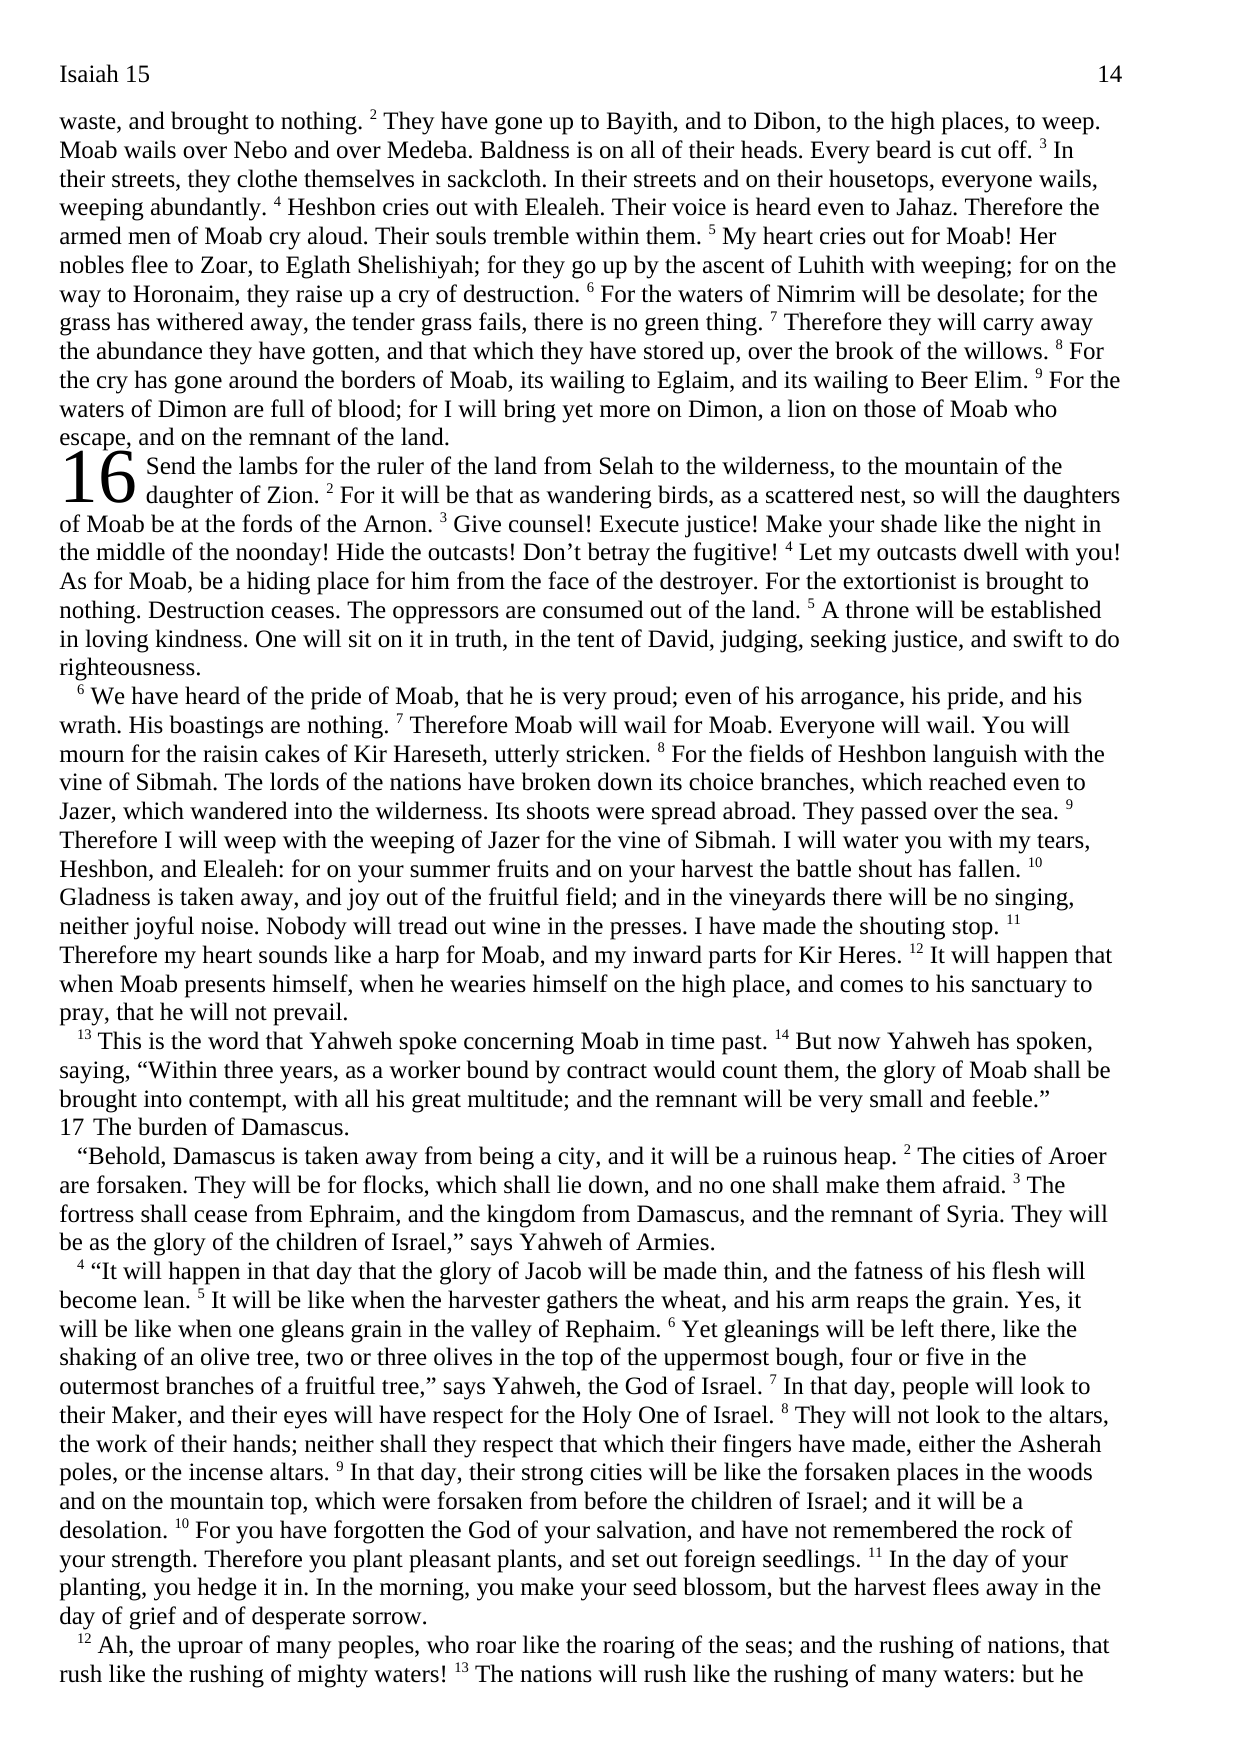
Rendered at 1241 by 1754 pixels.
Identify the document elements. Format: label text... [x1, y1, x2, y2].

text 13 This is the word that Yahweh spoke concerning Moab in time past. 14 But now Yahweh has spoken, saying, “Within three years, as a worker bound by contract would count them, the glory of Moab shall be brought into contempt, with all his great multitude; and the remnant will be very small and feeble.” [59, 1026, 1122, 1112]
text 16Send the lambs for the ruler of the land from Selah to the wilderness, to the mountain of the daughter of Zion. 2 For it will be that as wandering birds, as a scattered nest, so will the daughters of Moab be at the fords of the Arnon. 3 Give counsel! Execute justice! Make your shade like the night in the middle of the noonday! Hide the outcasts! Don’t betray the fugitive! 4 Let my outcasts dwell with you! As for Moab, be a hiding place for him from the face of the destroyer. For the extortionist is brought to nothing. Destruction ceases. The oppressors are consumed out of the land. 5 A throne will be established in loving kindness. One will sit on it in truth, in the tent of David, judging, seeking justice, and swift to do righteousness. [59, 451, 1122, 681]
text 4 “It will happen in that day that the glory of Jacob will be made thin, and the fatness of his flesh will become lean. 5 It will be like when the harvester gathers the wheat, and his arm reaps the grain. Yes, it will be like when one gleans grain in the valley of Rephaim. 6 Yet gleanings will be left there, like the shaking of an olive tree, two or three olives in the top of the uppermost bough, four or five in the outermost branches of a fruitful tree,” says Yahweh, the God of Israel. 7 In that day, people will look to their Maker, and their eyes will have respect for the Holy One of Israel. 8 They will not look to the altars, the work of their hands; neither shall they respect that which their fingers have made, either the Asherah poles, or the incense altars. 9 In that day, their strong cities will be like the forsaken places in the woods and on the mountain top, which were forsaken from before the children of Israel; and it will be a desolation. 10 For you have forgotten the God of your salvation, and have not remembered the rock of your strength. Therefore you plant pleasant plants, and set out foreign seedlings. 11 In the day of your planting, you hedge it in. In the morning, you make your seed blossom, but the harvest flees away in the day of grief and of desperate sorrow. [59, 1256, 1122, 1630]
text 6 We have heard of the pride of Moab, that he is very proud; even of his arrogance, his pride, and his wrath. His boastings are nothing. 7 Therefore Moab will wail for Moab. Everyone will wail. You will mourn for the raisin cakes of Kir Hareseth, utterly stricken. 8 For the fields of Heshbon languish with the vine of Sibmah. The lords of the nations have broken down its choice branches, which reached even to Jazer, which wandered into the wilderness. Its shoots were spread abroad. They passed over the sea. 9 Therefore I will weep with the weeping of Jazer for the vine of Sibmah. I will water you with my tears, Heshbon, and Elealeh: for on your summer fruits and on your harvest the battle shout has fallen. 10 Gladness is taken away, and joy out of the fruitful field; and in the vineyards there will be no singing, neither joyful noise. Nobody will tread out wine in the presses. I have made the shouting stop. 11 Therefore my heart sounds like a harp for Moab, and my inward parts for Kir Heres. 12 It will happen that when Moab presents himself, when he wearies himself on the high place, and comes to his sanctuary to pray, that he will not prevail. [59, 681, 1122, 1026]
text waste, and brought to nothing. 2 They have gone up to Bayith, and to Dibon, to the high places, to weep. Moab wails over Nebo and over Medeba. Baldness is on all of their heads. Every beard is cut off. 3 In their streets, they clothe themselves in sackcloth. In their streets and on their housetops, everyone wails, weeping abundantly. 4 Heshbon cries out with Elealeh. Their voice is heard even to Jahaz. Therefore the armed men of Moab cry aloud. Their souls tremble within them. 5 My heart cries out for Moab! Her nobles flee to Zoar, to Eglath Shelishiyah; for they go up by the ascent of Luhith with weeping; for on the way to Horonaim, they raise up a cry of destruction. 6 For the waters of Nimrim will be desolate; for the grass has withered away, the tender grass fails, there is no green thing. 7 Therefore they will carry away the abundance they have gotten, and that which they have stored up, over the brook of the willows. 8 For the cry has gone around the borders of Moab, its wailing to Eglaim, and its wailing to Beer Elim. 9 For the waters of Dimon are full of blood; for I will bring yet more on Dimon, a lion on those of Moab who escape, and on the remnant of the land. [59, 106, 1122, 451]
text “Behold, Damascus is taken away from being a city, and it will be a ruinous heap. 2 The cities of Aroer are forsaken. They will be for flocks, which shall lie down, and no one shall make them afraid. 3 The fortress shall cease from Ephraim, and the kingdom from Damascus, and the remnant of Syria. They will be as the glory of the children of Israel,” says Yahweh of Armies. [59, 1141, 1122, 1256]
text 17The burden of Damascus. [59, 1112, 1122, 1141]
text 12 Ah, the uproar of many peoples, who roar like the roaring of the seas; and the rushing of nations, that rush like the rushing of mighty waters! 13 The nations will rush like the rushing of many waters: but he [59, 1630, 1122, 1687]
